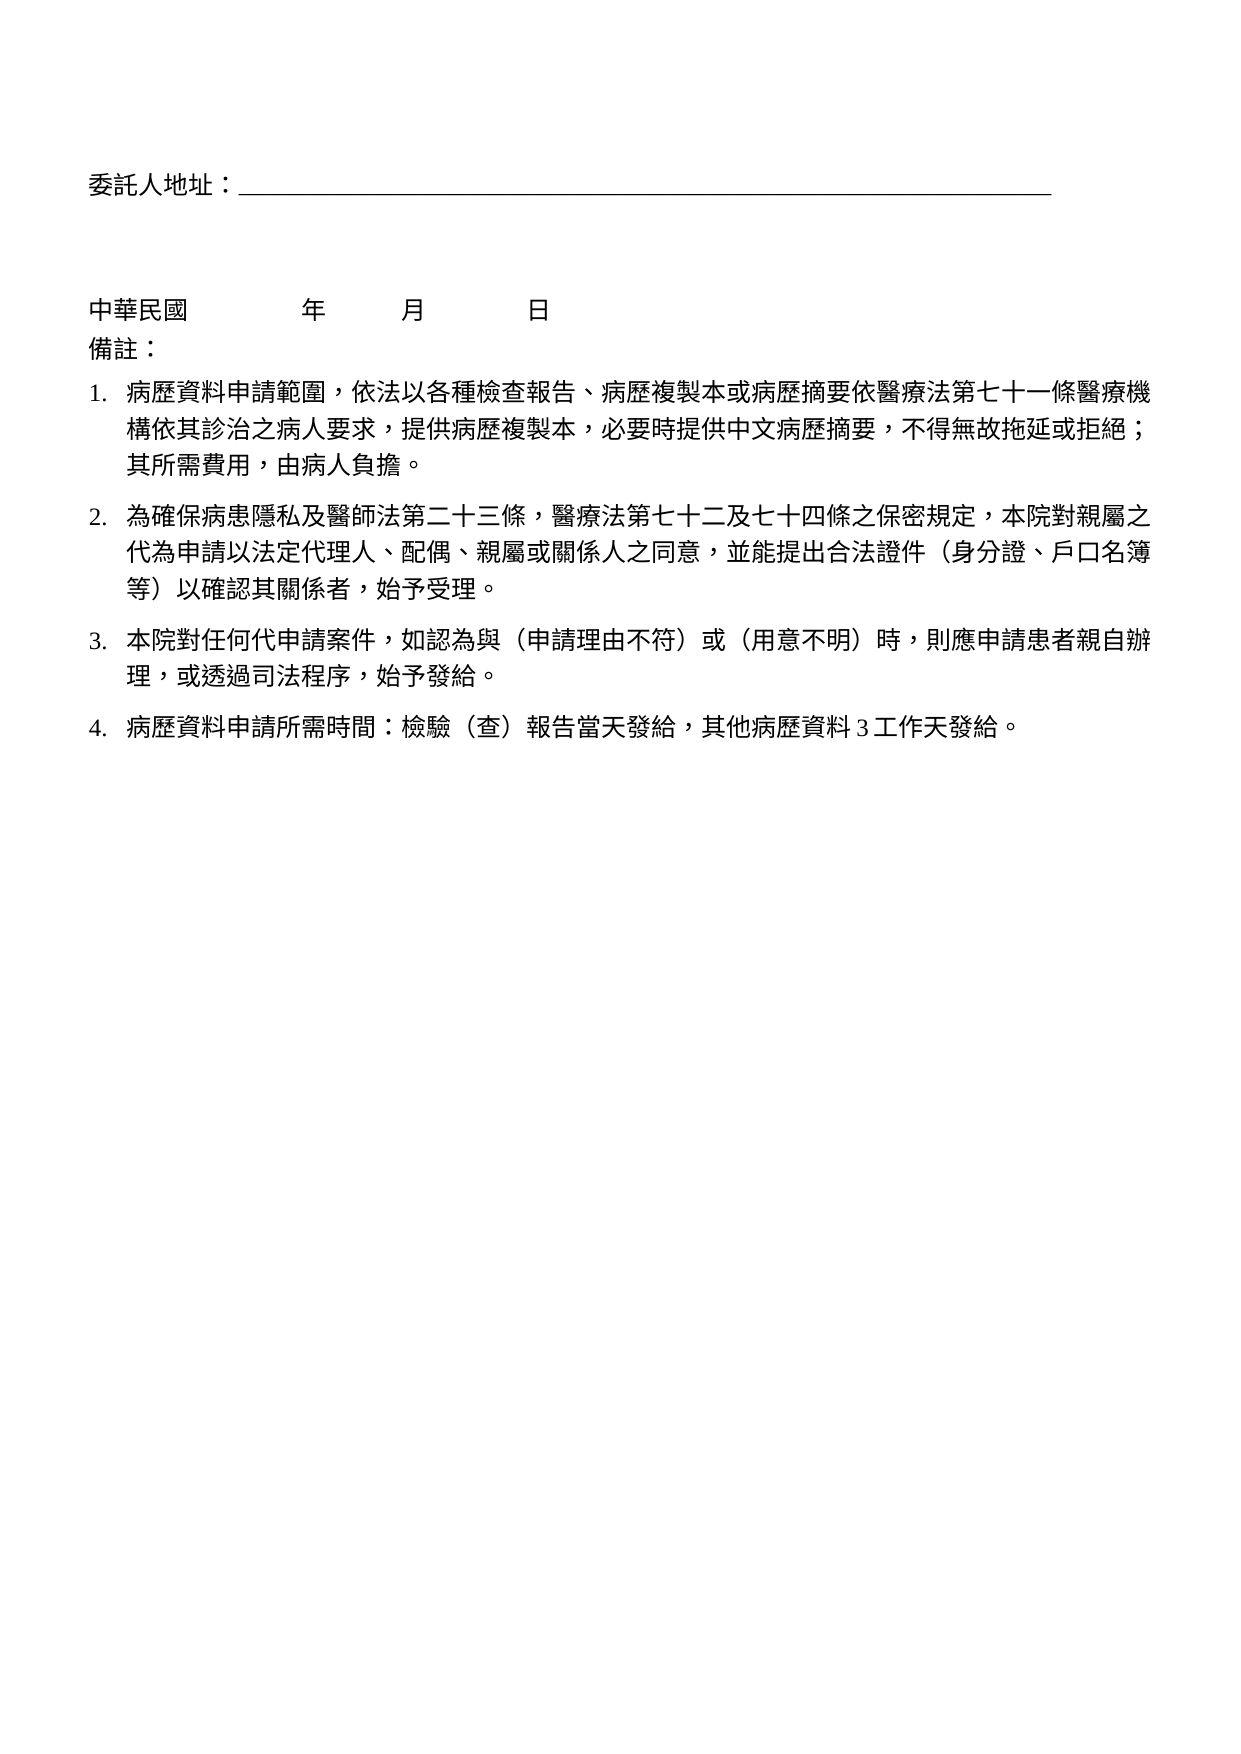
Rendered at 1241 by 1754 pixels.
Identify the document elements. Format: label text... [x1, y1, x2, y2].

list 病歷資料申請範圍，依法以各種檢查報告、病歷複製本或病歷摘要依醫療法第七十一條醫療機構依其診治之病人要求，提供病歷複製本，必要時提供中文病歷摘要，不得無故拖延或拒絕；其所需費用，由病人負擔。 [89, 373, 1152, 482]
text 委託人地址：_________________________________________________________________ [89, 142, 1152, 204]
list 本院對任何代申請案件，如認為與（申請理由不符）或（用意不明）時，則應申請患者親自辦理，或透過司法程序，始予發給。 [89, 620, 1152, 693]
text 中華民國 年 月 日 [89, 267, 1152, 329]
list 為確保病患隱私及醫師法第二十三條，醫療法第七十二及七十四條之保密規定，本院對親屬之代為申請以法定代理人、配偶、親屬或關係人之同意，並能提出合法證件（身分證、戶口名簿等）以確認其關係者，始予受理。 [89, 497, 1152, 605]
list 病歷資料申請所需時間：檢驗（查）報告當天發給，其他病歷資料3工作天發給。 [89, 708, 1152, 744]
text 備註： [89, 329, 1152, 365]
